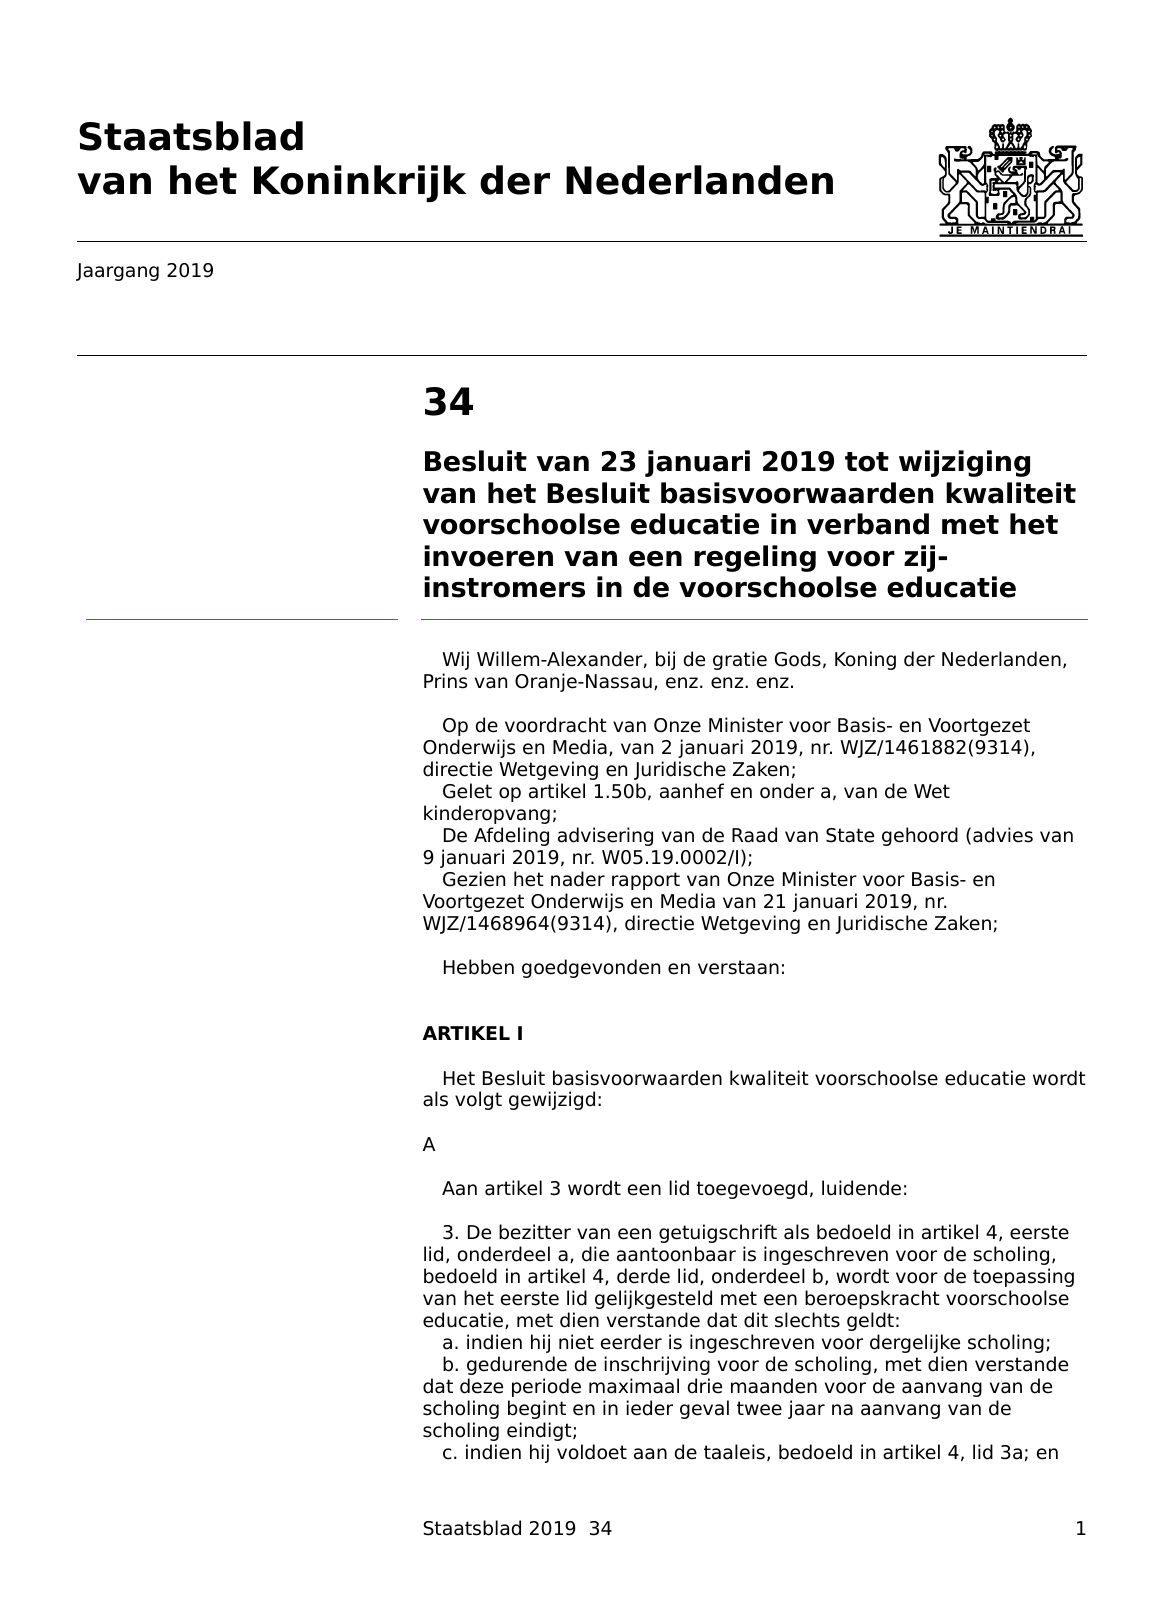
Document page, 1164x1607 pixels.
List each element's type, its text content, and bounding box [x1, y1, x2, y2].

subtitle ARTIKEL I [422, 1023, 1087, 1045]
text Besluit van 23 januari 2019 tot wijziging van het Besluit basisvoorwaarden kwaliteit voorschoolse educatie in verband met het invoeren van een regeling voor zij-instromers in de voorschoolse educatie [422, 447, 1087, 604]
text a. indien hij niet eerder is ingeschreven voor dergelijke scholing; [422, 1332, 1087, 1354]
table_cell Jaargang 2019 [77, 242, 1087, 355]
table_header [886, 100, 1087, 241]
text 3. De bezitter van een getuigschrift als bedoeld in artikel 4, eerste lid, onderdeel a, die aantoonbaar is ingeschreven voor de scholing, bedoeld in artikel 4, derde lid, onderdeel b, wordt voor de toepassing van het eerste lid gelijkgesteld met een beroepskracht voorschoolse educatie, met dien verstande dat dit slechts geldt: [422, 1222, 1087, 1332]
text A [422, 1133, 1087, 1156]
text Gelet op artikel 1.50b, aanhef en onder a, van de Wet kinderopvang; [422, 781, 1087, 825]
text Aan artikel 3 wordt een lid toegevoegd, luidende: [422, 1178, 1087, 1200]
text De Afdeling advisering van de Raad van State gehoord (advies van 9 januari 2019, nr. W05.19.0002/I); [422, 825, 1087, 869]
text Gezien het nader rapport van Onze Minister voor Basis- en Voortgezet Onderwijs en Media van 21 januari 2019, nr. WJZ/1468964(9314), directie Wetgeving en Juridische Zaken; [422, 869, 1087, 935]
text c. indien hij voldoet aan de taaleis, bedoeld in artikel 4, lid 3a; en [422, 1442, 1087, 1464]
text Op de voordracht van Onze Minister voor Basis- en Voortgezet Onderwijs en Media, van 2 januari 2019, nr. WJZ/1461882(9314), directie Wetgeving en Juridische Zaken; [422, 715, 1087, 781]
subtitle 34 [422, 381, 1087, 424]
text b. gedurende de inschrijving voor de scholing, met dien verstande dat deze periode maximaal drie maanden voor de aanvang van de scholing begint en in ieder geval twee jaar na aanvang van de scholing eindigt; [422, 1354, 1087, 1442]
text Wij Willem-Alexander, bij de gratie Gods, Koning der Nederlanden, Prins van Oranje-Nassau, enz. enz. enz. [422, 649, 1087, 693]
text Het Besluit basisvoorwaarden kwaliteit voorschoolse educatie wordt als volgt gewijzigd: [422, 1067, 1087, 1111]
text Hebben goedgevonden en verstaan: [422, 957, 1087, 979]
picture [936, 115, 1087, 240]
table_header Staatsblad van het Koninkrijk der Nederlanden [77, 100, 886, 241]
